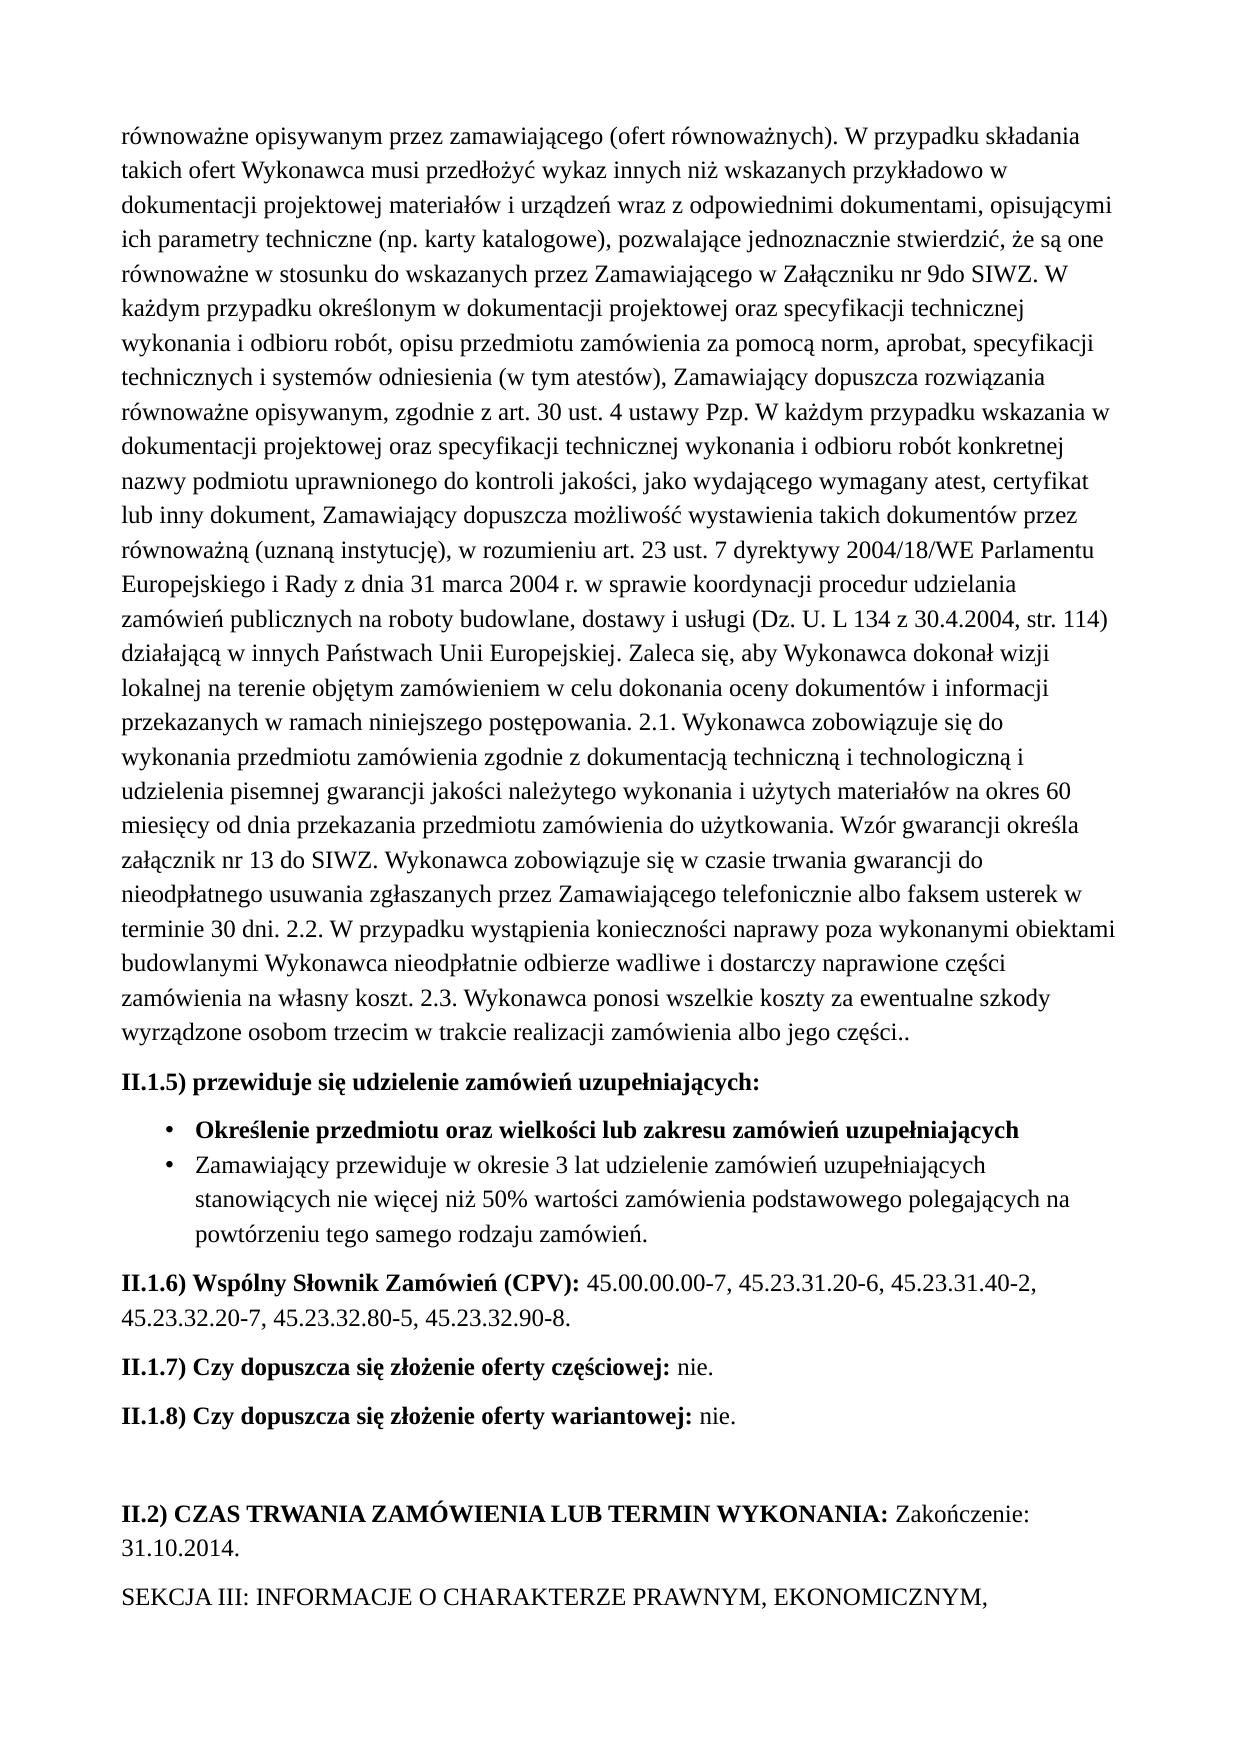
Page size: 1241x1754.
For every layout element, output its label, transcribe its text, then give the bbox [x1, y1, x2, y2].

table_header równoważne opisywanym przez zamawiającego (ofert równoważnych). W przypadku składania takich ofert Wykonawca musi przedłożyć wykaz innych niż wskazanych przykładowo w dokumentacji projektowej materiałów i urządzeń wraz z odpowiednimi dokumentami, opisującymi ich parametry techniczne (np. karty katalogowe), pozwalające jednoznacznie stwierdzić, że są one równoważne w stosunku do wskazanych przez Zamawiającego w Załączniku nr 9do SIWZ. W każdym przypadku określonym w dokumentacji projektowej oraz specyfikacji technicznej wykonania i odbioru robót, opisu przedmiotu zamówienia za pomocą norm, aprobat, specyfikacji technicznych i systemów odniesienia (w tym atestów), Zamawiający dopuszcza rozwiązania równoważne opisywanym, zgodnie z art. 30 ust. 4 ustawy Pzp. W każdym przypadku wskazania w dokumentacji projektowej oraz specyfikacji technicznej wykonania i odbioru robót konkretnej nazwy podmiotu uprawnionego do kontroli jakości, jako wydającego wymagany atest, certyfikat lub inny dokument, Zamawiający dopuszcza możliwość wystawienia takich dokumentów przez równoważną (uznaną instytucję), w rozumieniu art. 23 ust. 7 dyrektywy 2004/18/WE Parlamentu Europejskiego i Rady z dnia 31 marca 2004 r. w sprawie koordynacji procedur udzielania zamówień publicznych na roboty budowlane, dostawy i usługi (Dz. U. L 134 z 30.4.2004, str. 114) działającą w innych Państwach Unii Europejskiej. Zaleca się, aby Wykonawca dokonał wizji lokalnej na terenie objętym zamówieniem w celu dokonania oceny dokumentów i informacji przekazanych w ramach niniejszego postępowania. 2.1. Wykonawca zobowiązuje się do wykonania przedmiotu zamówienia zgodnie z dokumentacją techniczną i technologiczną i udzielenia pisemnej gwarancji jakości należytego wykonania i użytych materiałów na okres 60 miesięcy od dnia przekazania przedmiotu zamówienia do użytkowania. Wzór gwarancji określa załącznik nr 13 do SIWZ. Wykonawca zobowiązuje się w czasie trwania gwarancji do nieodpłatnego usuwania zgłaszanych przez Zamawiającego telefonicznie albo faksem usterek w terminie 30 dni. 2.2. W przypadku wystąpienia konieczności naprawy poza wykonanymi obiektami budowlanymi Wykonawca nieodpłatnie odbierze wadliwe i dostarczy naprawione części zamówienia na własny koszt. 2.3. Wykonawca ponosi wszelkie koszty za ewentualne szkody wyrządzone osobom trzecim w trakcie realizacji zamówienia albo jego części.. II.1.5) przewiduje się udzielenie zamówień uzupełniających: Określenie przedmiotu oraz wielkości lub zakresu zamówień uzupełniających Zamawiający przewiduje w okresie 3 lat udzielenie zamówień uzupełniających stanowiących nie więcej niż 50% wartości zamówienia podstawowego polegających na powtórzeniu tego samego rodzaju zamówień. II.1.6) Wspólny Słownik Zamówień (CPV): 45.00.00.00-7, 45.23.31.20-6, 45.23.31.40-2, 45.23.32.20-7, 45.23.32.80-5, 45.23.32.90-8. II.1.7) Czy dopuszcza się złożenie oferty częściowej: nie. II.1.8) Czy dopuszcza się złożenie oferty wariantowej: nie. II.2) CZAS TRWANIA ZAMÓWIENIA LUB TERMIN WYKONANIA: Zakończenie: 31.10.2014. SEKCJA III: INFORMACJE O CHARAKTERZE PRAWNYM, EKONOMICZNYM, [118, 118, 1122, 1614]
